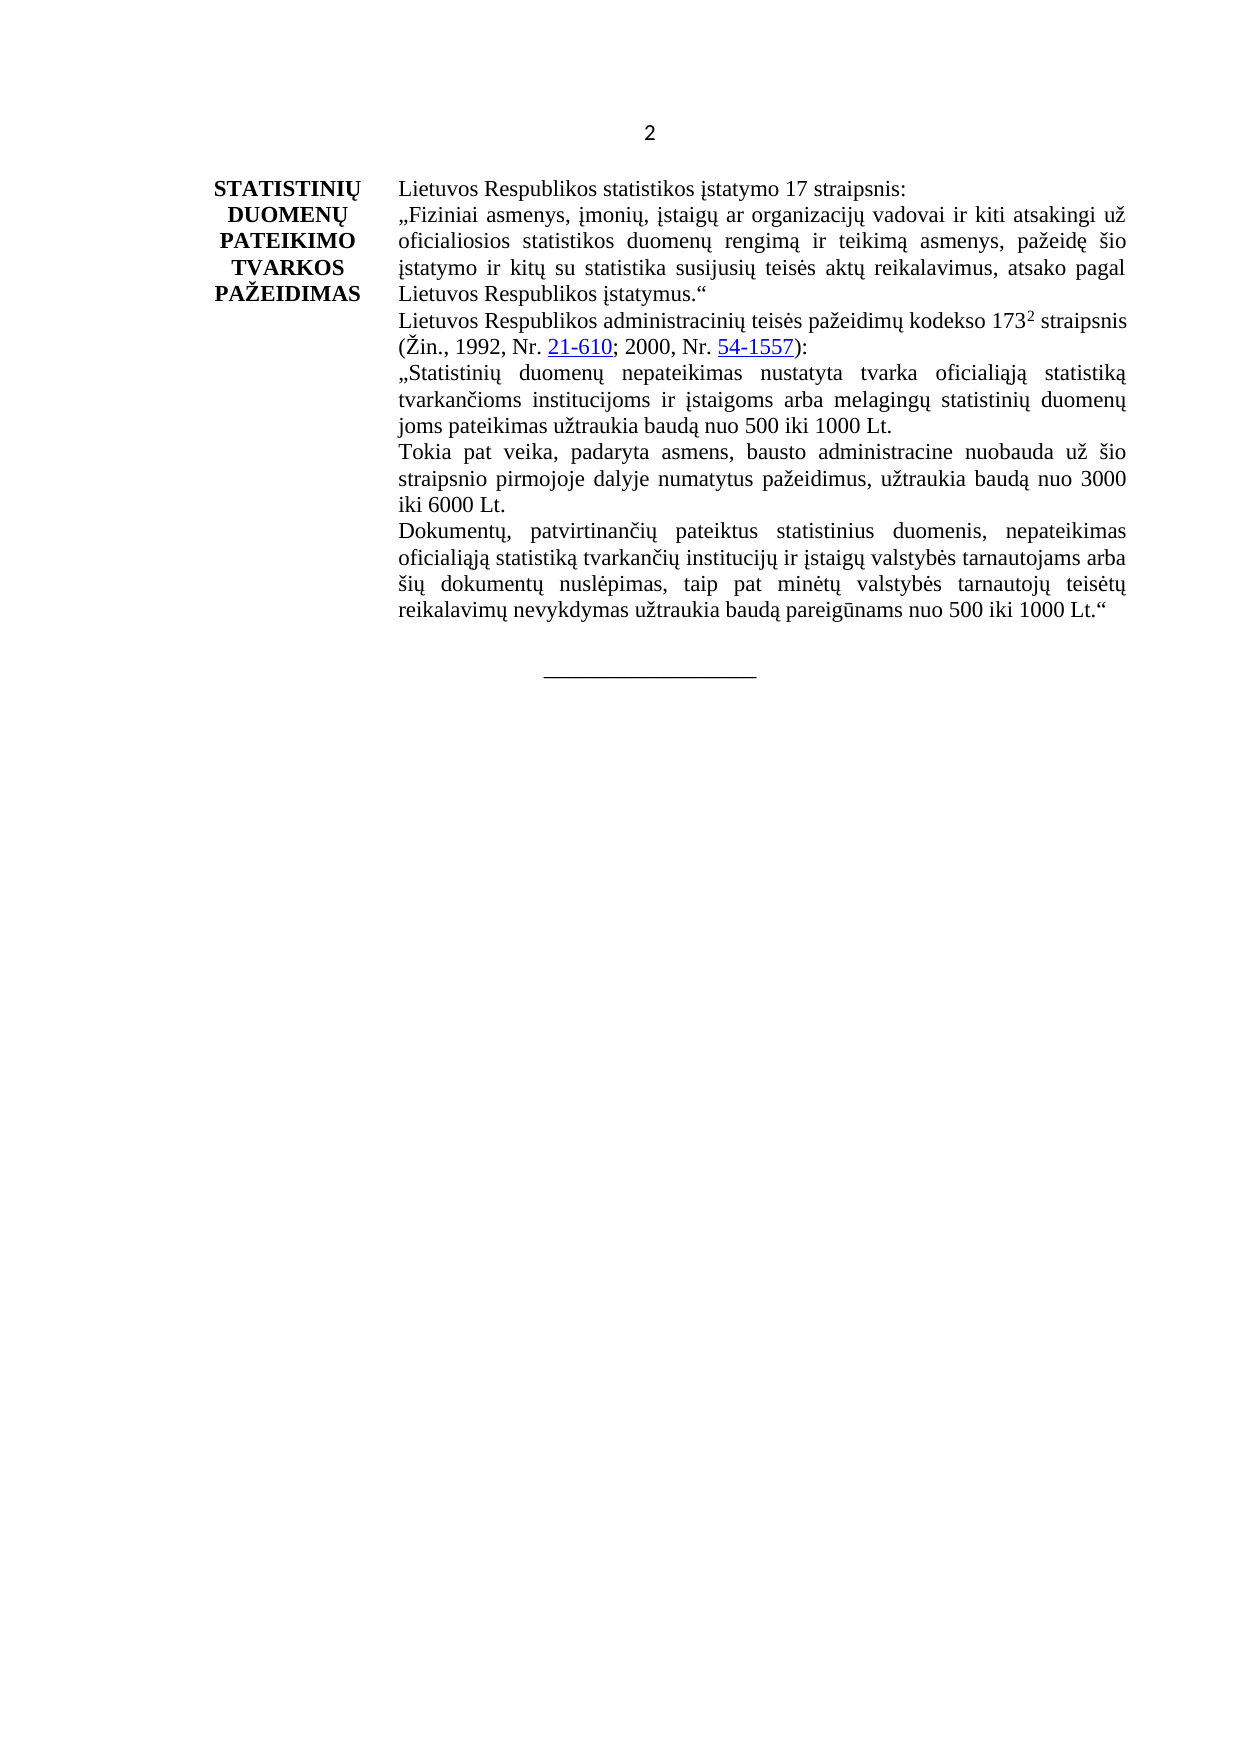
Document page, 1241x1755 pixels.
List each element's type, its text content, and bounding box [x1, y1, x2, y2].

table_cell STATISTINIŲ DUOMENŲ PATEIKIMO TVARKOS PAŽEIDIMAS [181, 175, 394, 623]
text _________________ [177, 652, 1122, 680]
